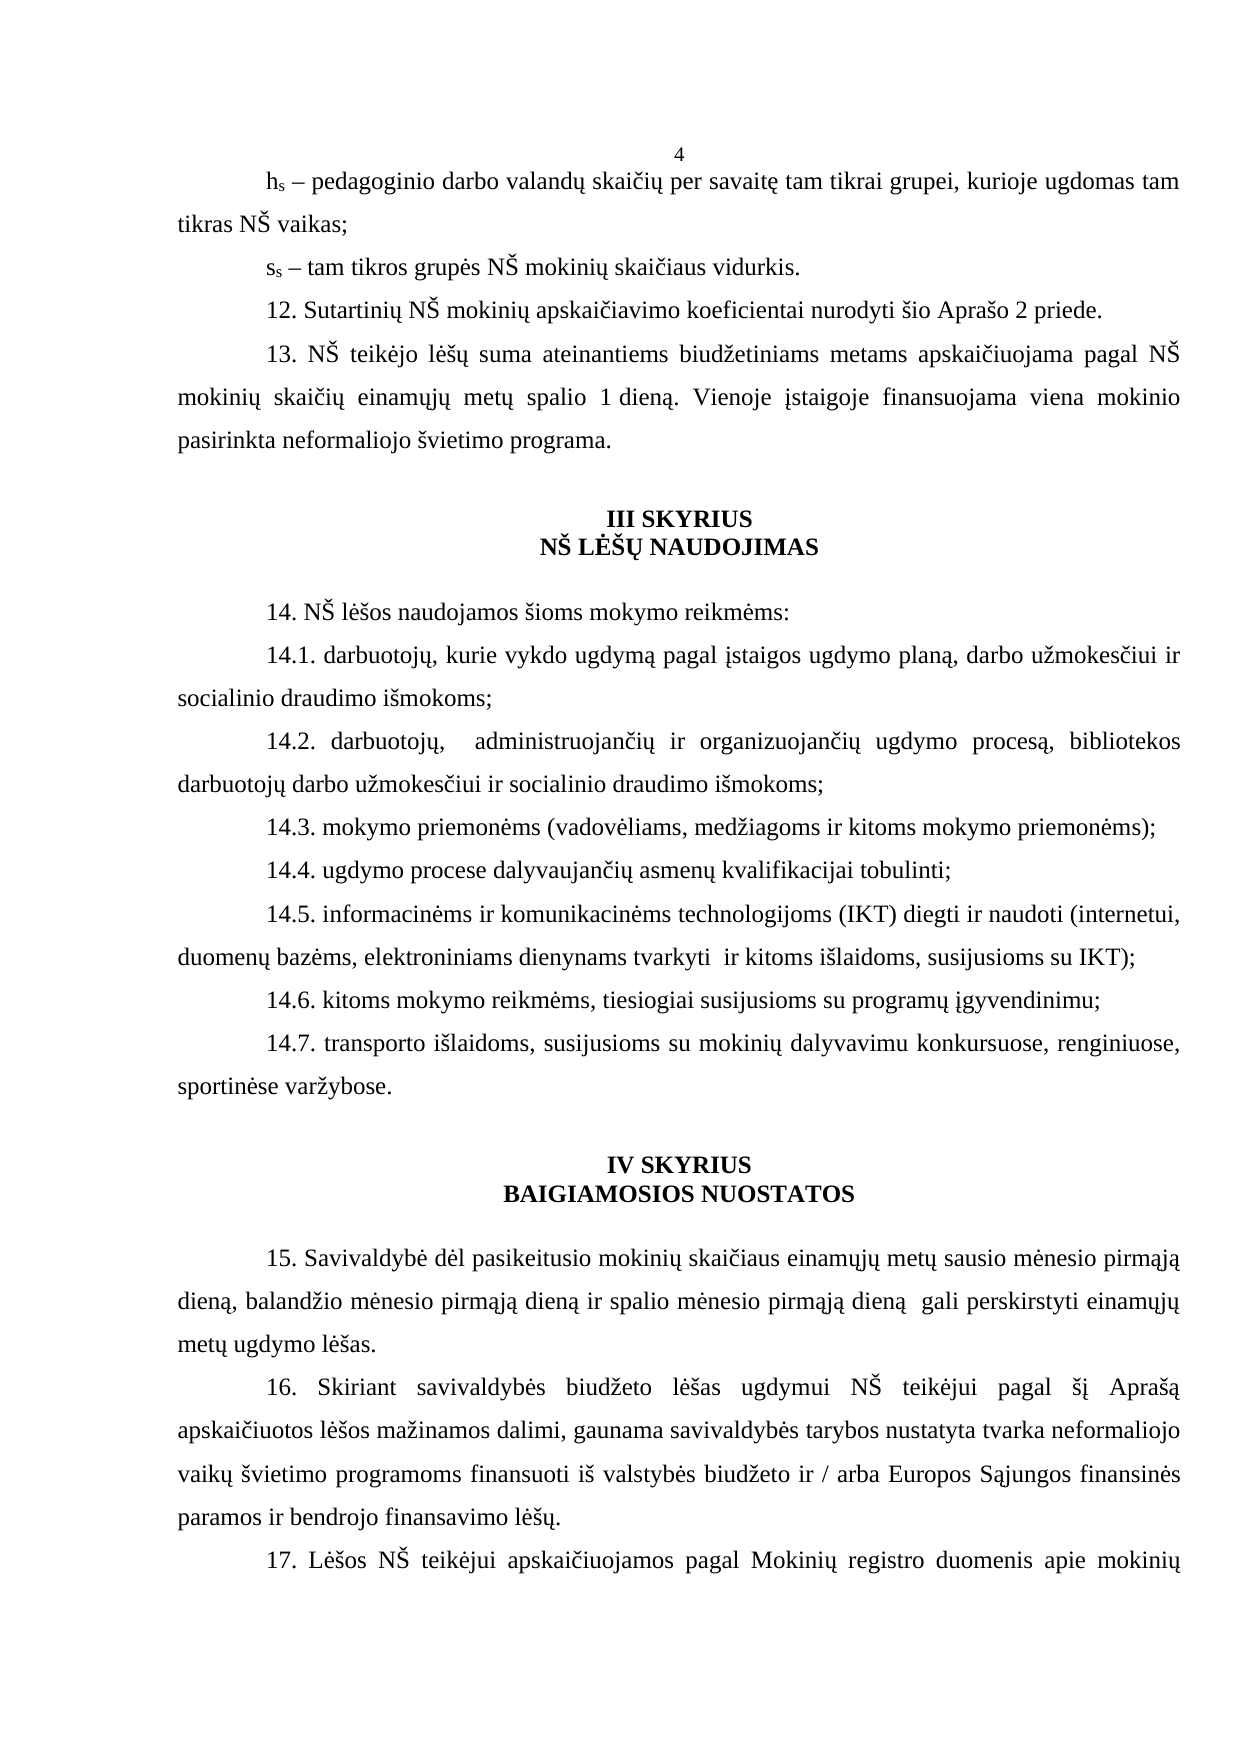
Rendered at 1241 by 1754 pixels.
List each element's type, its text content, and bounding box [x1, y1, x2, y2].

text 14.6. kitoms mokymo reikmėms, tiesiogiai susijusioms su programų įgyvendinimu; [177, 985, 1181, 1014]
text hs – pedagoginio darbo valandų skaičių per savaitę tam tikrai grupei, kurioje ugdomas tam tikras NŠ vaikas; [177, 166, 1181, 238]
text 14.5. informacinėms ir komunikacinėms technologijoms (IKT) diegti ir naudoti (internetui, duomenų bazėms, elektroniniams dienynams tvarkyti ir kitoms išlaidoms, susijusioms su IKT); [177, 899, 1181, 971]
text 14.4. ugdymo procese dalyvaujančių asmenų kvalifikacijai tobulinti; [177, 856, 1181, 884]
text 14.3. mokymo priemonėms (vadovėliams, medžiagoms ir kitoms mokymo priemonėms); [177, 812, 1181, 841]
text 14.1. darbuotojų, kurie vykdo ugdymą pagal įstaigos ugdymo planą, darbo užmokesčiui ir socialinio draudimo išmokoms; [177, 640, 1181, 712]
text 16. Skiriant savivaldybės biudžeto lėšas ugdymui NŠ teikėjui pagal šį Aprašą apskaičiuotos lėšos mažinamos dalimi, gaunama savivaldybės tarybos nustatyta tvarka neformaliojo vaikų švietimo programoms finansuoti iš valstybės biudžeto ir / arba Europos Sąjungos finansinės paramos ir bendrojo finansavimo lėšų. [177, 1372, 1181, 1531]
text III SKYRIUS [177, 504, 1181, 532]
text 14.2. darbuotojų, administruojančių ir organizuojančių ugdymo procesą, bibliotekos darbuotojų darbo užmokesčiui ir socialinio draudimo išmokoms; [177, 726, 1181, 798]
text 15. Savivaldybė dėl pasikeitusio mokinių skaičiaus einamųjų metų sausio mėnesio pirmąją dieną, balandžio mėnesio pirmąją dieną ir spalio mėnesio pirmąją dieną gali perskirstyti einamųjų metų ugdymo lėšas. [177, 1243, 1181, 1358]
text 14. NŠ lėšos naudojamos šioms mokymo reikmėms: [177, 597, 1181, 626]
text NŠ LĖŠŲ NAUDOJIMAS [177, 532, 1181, 561]
text 13. NŠ teikėjo lėšų suma ateinantiems biudžetiniams metams apskaičiuojama pagal NŠ mokinių skaičių einamųjų metų spalio 1 dieną. Vienoje įstaigoje finansuojama viena mokinio pasirinkta neformaliojo švietimo programa. [177, 339, 1181, 454]
text BAIGIAMOSIOS NUOSTATOS [177, 1179, 1181, 1207]
text 14.7. transporto išlaidoms, susijusioms su mokinių dalyvavimu konkursuose, renginiuose, sportinėse varžybose. [177, 1028, 1181, 1100]
text ss – tam tikros grupės NŠ mokinių skaičiaus vidurkis. [177, 252, 1181, 281]
text 12. Sutartinių NŠ mokinių apskaičiavimo koeficientai nurodyti šio Aprašo 2 priede. [177, 296, 1181, 324]
text 17. Lėšos NŠ teikėjui apskaičiuojamos pagal Mokinių registro duomenis apie mokinių [177, 1545, 1181, 1574]
text IV SKYRIUS [177, 1150, 1181, 1179]
